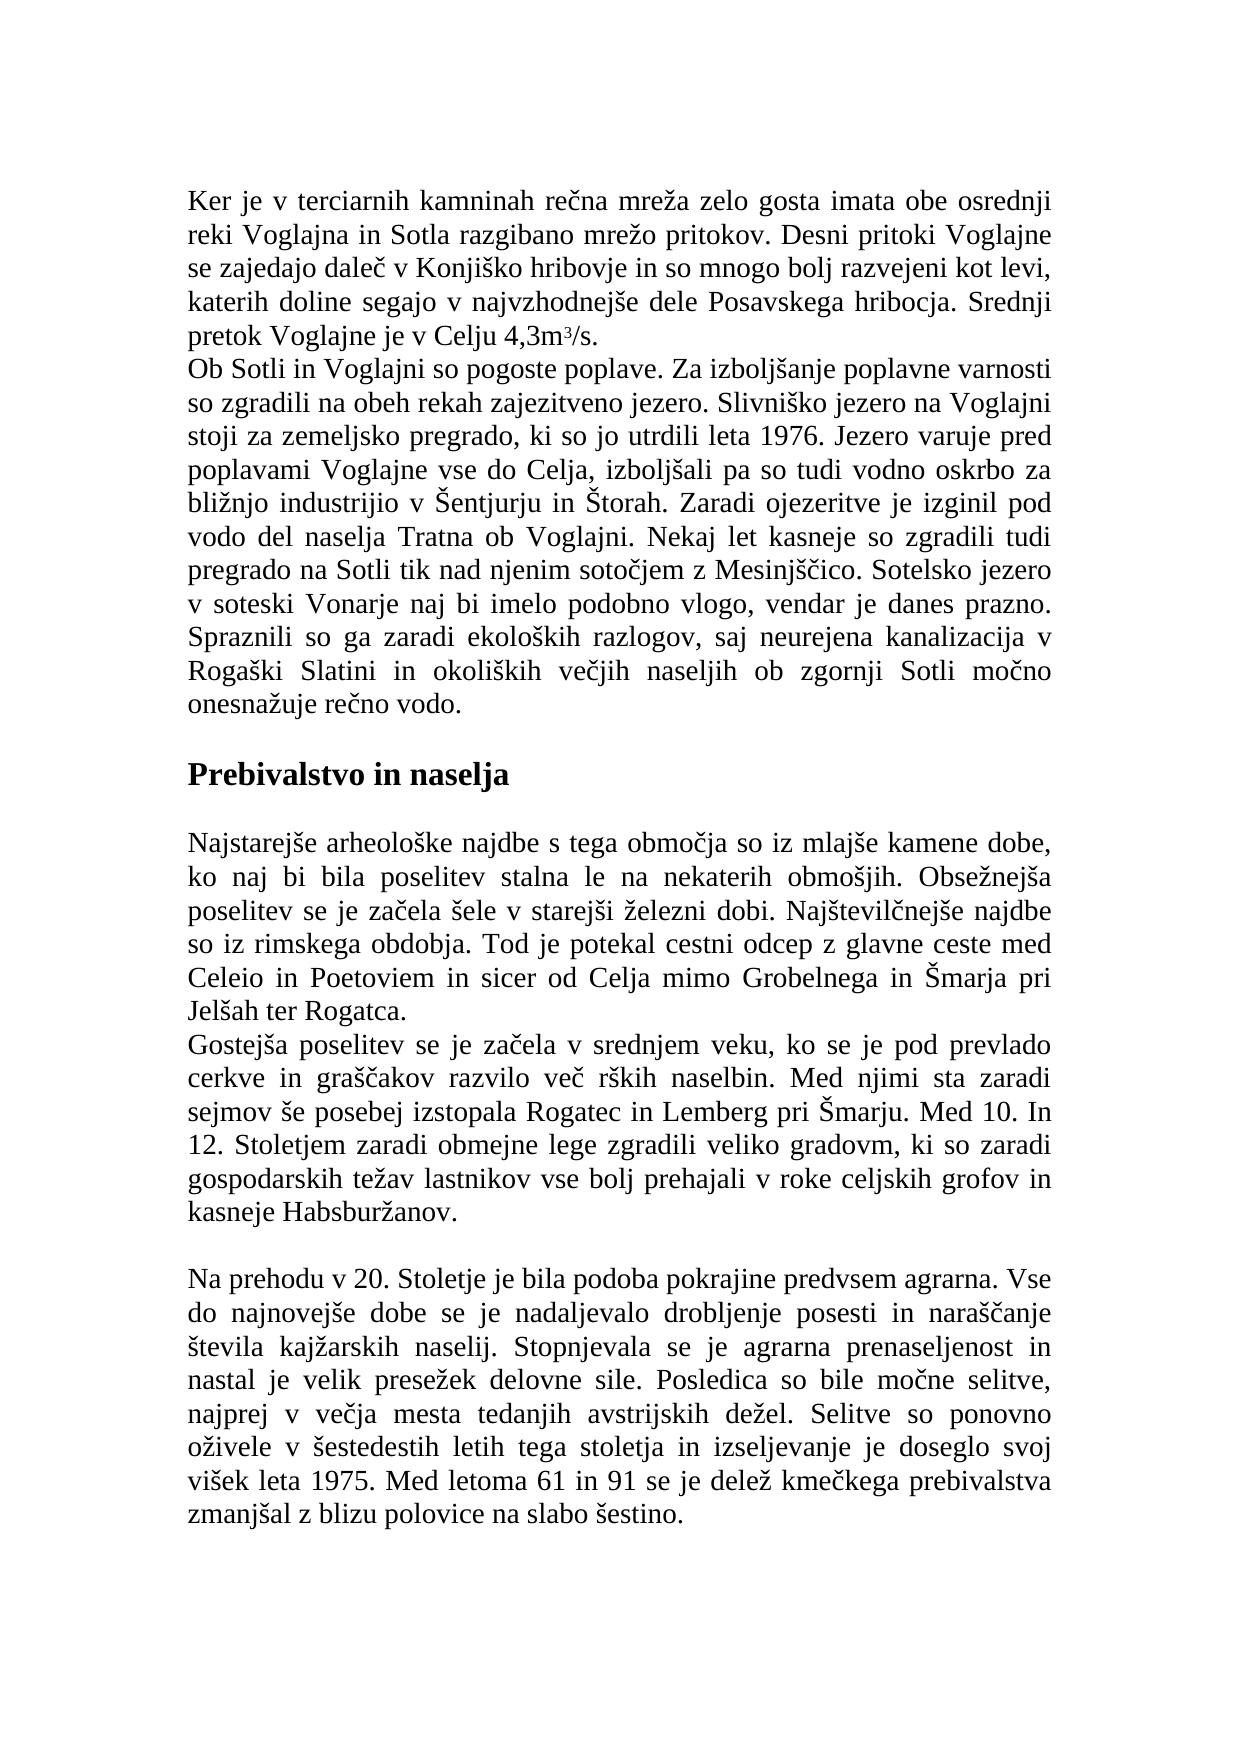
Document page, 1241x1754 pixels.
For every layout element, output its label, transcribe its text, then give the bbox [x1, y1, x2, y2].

text Ker je v terciarnih kamninah rečna mreža zelo gosta imata obe osrednji reki Voglajna in Sotla razgibano mrežo pritokov. Desni pritoki Voglajne se zajedajo daleč v Konjiško hribovje in so mnogo bolj razvejeni kot levi, katerih doline segajo v najvzhodnejše dele Posavskega hribocja. Srednji pretok Voglajne je v Celju 4,3m3/s. [187, 183, 1053, 351]
text Gostejša poselitev se je začela v srednjem veku, ko se je pod prevlado cerkve in graščakov razvilo več rških naselbin. Med njimi sta zaradi sejmov še posebej izstopala Rogatec in Lemberg pri Šmarju. Med 10. In 12. Stoletjem zaradi obmejne lege zgradili veliko gradovm, ki so zaradi gospodarskih težav lastnikov vse bolj prehajali v roke celjskih grofov in kasneje Habsburžanov. [187, 1027, 1053, 1228]
text Ob Sotli in Voglajni so pogoste poplave. Za izboljšanje poplavne varnosti so zgradili na obeh rekah zajezitveno jezero. Slivniško jezero na Voglajni stoji za zemeljsko pregrado, ki so jo utrdili leta 1976. Jezero varuje pred poplavami Voglajne vse do Celja, izboljšali pa so tudi vodno oskrbo za bližnjo industrijio v Šentjurju in Štorah. Zaradi ojezeritve je izginil pod vodo del naselja Tratna ob Voglajni. Nekaj let kasneje so zgradili tudi pregrado na Sotli tik nad njenim sotočjem z Mesinjščico. Sotelsko jezero v soteski Vonarje naj bi imelo podobno vlogo, vendar je danes prazno. Spraznili so ga zaradi ekoloških razlogov, saj neurejena kanalizacija v Rogaški Slatini in okoliških večjih naseljih ob zgornji Sotli močno onesnažuje rečno vodo. [187, 351, 1053, 720]
text Na prehodu v 20. Stoletje je bila podoba pokrajine predvsem agrarna. Vse do najnovejše dobe se je nadaljevalo drobljenje posesti in naraščanje števila kajžarskih naselij. Stopnjevala se je agrarna prenaseljenost in nastal je velik presežek delovne sile. Posledica so bile močne selitve, najprej v večja mesta tedanjih avstrijskih dežel. Selitve so ponovno oživele v šestedestih letih tega stoletja in izseljevanje je doseglo svoj višek leta 1975. Med letoma 61 in 91 se je delež kmečkega prebivalstva zmanjšal z blizu polovice na slabo šestino. [187, 1262, 1053, 1530]
text Najstarejše arheološke najdbe s tega območja so iz mlajše kamene dobe, ko naj bi bila poselitev stalna le na nekaterih obmošjih. Obsežnejša poselitev se je začela šele v starejši železni dobi. Najštevilčnejše najdbe so iz rimskega obdobja. Tod je potekal cestni odcep z glavne ceste med Celeio in Poetoviem in sicer od Celja mimo Grobelnega in Šmarja pri Jelšah ter Rogatca. [187, 826, 1053, 1027]
subtitle Prebivalstvo in naselja [187, 754, 1053, 792]
